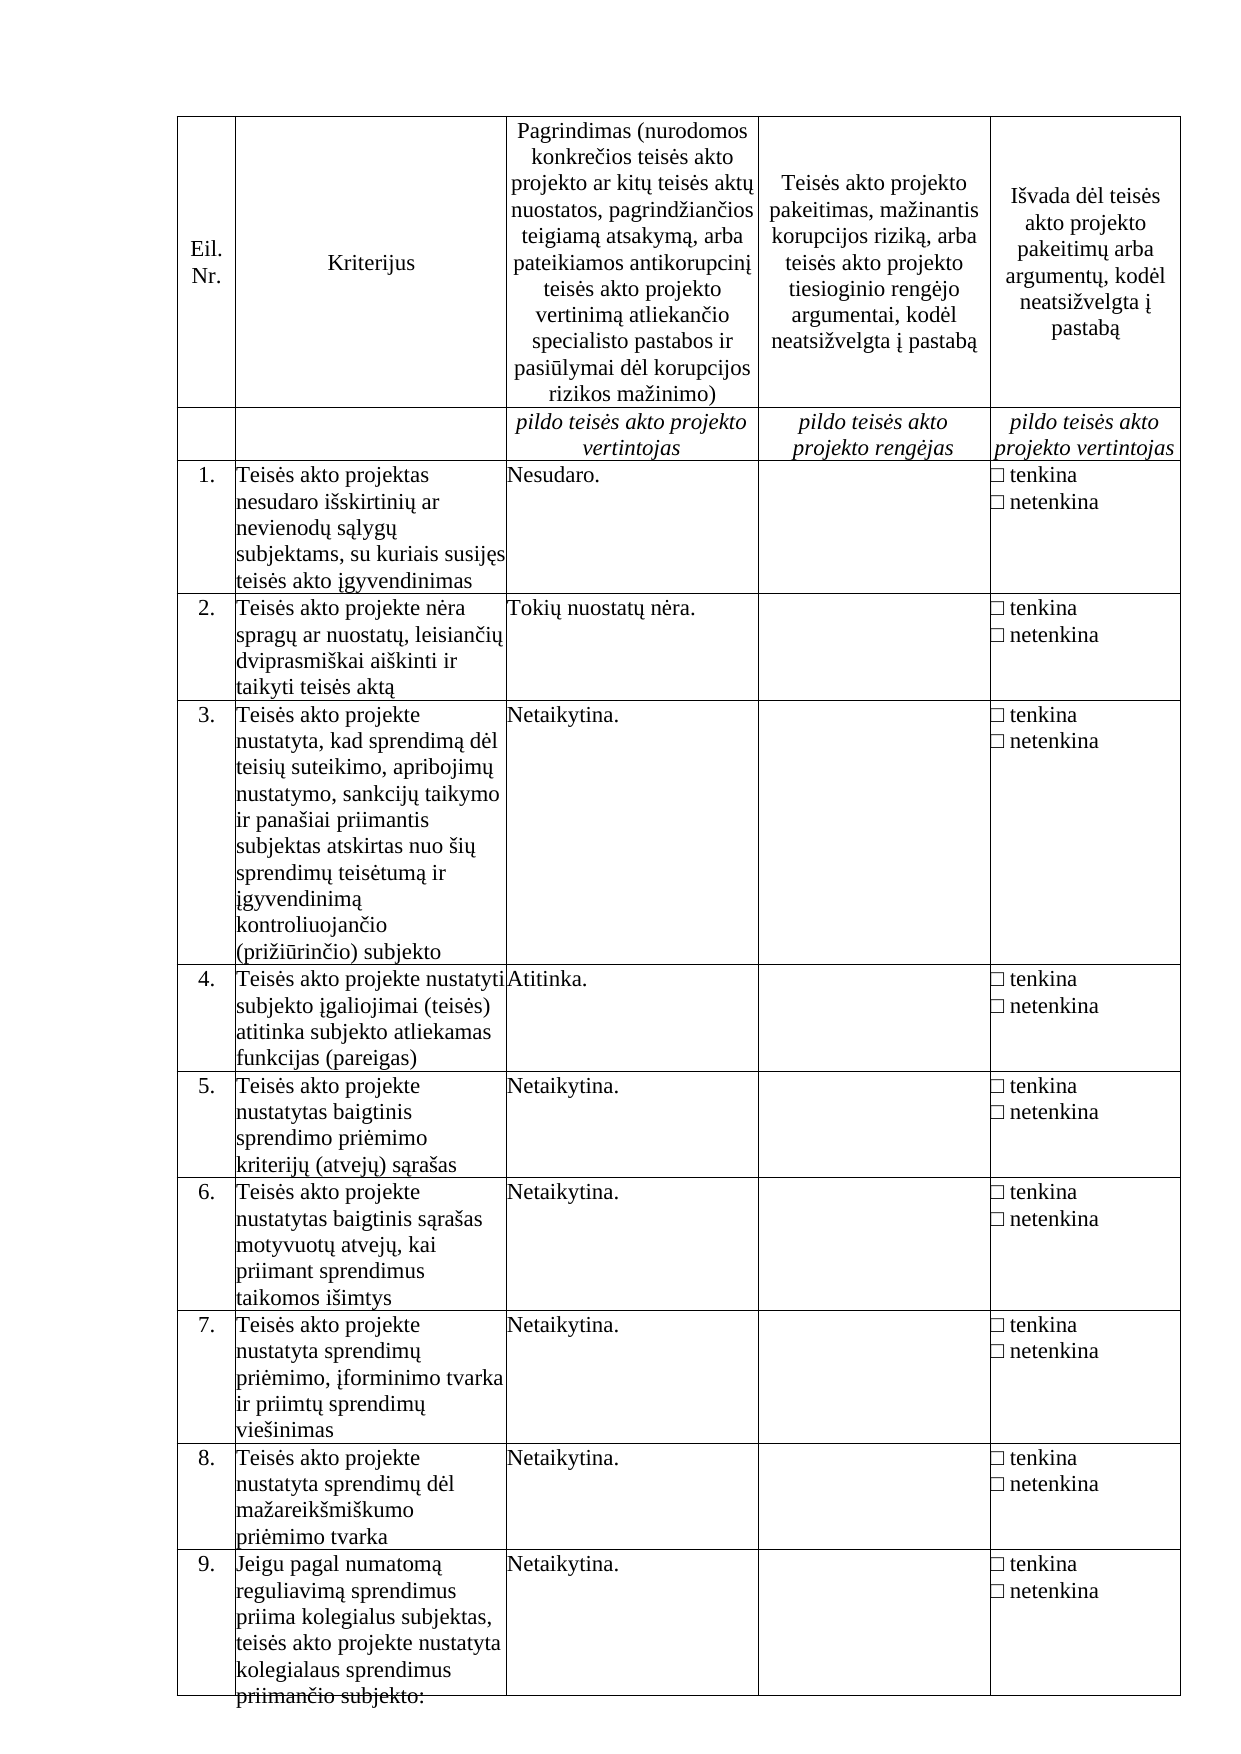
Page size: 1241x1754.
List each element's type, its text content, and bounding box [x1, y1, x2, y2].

table_cell Teisės akto projekte nustatyta sprendimų dėl mažareikšmiškumo priėmimo tvarka [236, 1444, 506, 1549]
table_cell 4. [178, 965, 235, 1071]
table_header Teisės akto projekto pakeitimas, mažinantis korupcijos riziką, arba teisės akto projekto tiesioginio rengėjo argumentai, kodėl neatsižvelgta į pastabą [759, 117, 990, 407]
table_header Kriterijus [236, 117, 506, 407]
table_cell [759, 594, 990, 700]
table_cell Nesudaro. [507, 461, 758, 593]
table_cell Teisės akto projekte nustatyti subjekto įgaliojimai (teisės) atitinka subjekto atliekamas funkcijas (pareigas) [236, 965, 506, 1071]
table_cell [759, 1072, 990, 1177]
table_cell 6. [178, 1178, 235, 1310]
table_cell □ tenkina □ netenkina [991, 1072, 1180, 1177]
table_cell 8. [178, 1444, 235, 1549]
table_cell 2. [178, 594, 235, 700]
table_header Išvada dėl teisės akto projekto pakeitimų arba argumentų, kodėl neatsižvelgta į pastabą [991, 117, 1180, 407]
table_cell [236, 408, 506, 460]
table_cell [759, 965, 990, 1071]
table_cell 1. [178, 461, 235, 593]
table_cell □ tenkina □ netenkina [991, 461, 1180, 593]
table_cell [759, 1550, 990, 1695]
table_cell [759, 1178, 990, 1310]
table_cell Atitinka. [507, 965, 758, 1071]
table_cell [178, 408, 235, 460]
table_cell □ tenkina □ netenkina [991, 701, 1180, 964]
table_cell Jeigu pagal numatomą reguliavimą sprendimus priima kolegialus subjektas, teisės akto projekte nustatyta kolegialaus sprendimus priimančio subjekto: 9.1. konkretus narių skaičius, užtikrinantis kolegialaus sprendimus priimančio subjekto veiklos objektyvumą; 9.2. jeigu narius skiria keli subjektai, proporcinga kiekvieno subjekto skiriamų narių dalis, užtikrinanti tinkamą atstovavimą valstybės interesams ir kolegialaus sprendimus priimančio subjekto veiklos objektyvumą ir skaidrumą; 9.3. narių skyrimo mechanizmas; 9.4. narių rotacija ir kadencijų skaičius ir trukmė; 9.5. veiklos pobūdis laiko atžvilgiu; 9.6. individuali narių atsakomybė [236, 1550, 506, 1695]
table_cell Netaikytina. [507, 1444, 758, 1549]
table_cell □ tenkina □ netenkina [991, 1311, 1180, 1443]
table_cell Netaikytina. [507, 1178, 758, 1310]
table_cell pildo teisės akto projekto vertintojas [507, 408, 758, 460]
table_cell □ tenkina □ netenkina [991, 965, 1180, 1071]
table_cell Tokių nuostatų nėra. [507, 594, 758, 700]
table_cell □ tenkina □ netenkina [991, 1178, 1180, 1310]
table_cell Netaikytina. [507, 1311, 758, 1443]
table_cell [759, 461, 990, 593]
table_header Eil. Nr. [178, 117, 235, 407]
table_cell Netaikytina. [507, 1550, 758, 1695]
table_cell Netaikytina. [507, 701, 758, 964]
table_cell [759, 1311, 990, 1443]
table_cell 3. [178, 701, 235, 964]
table_cell 9. [178, 1550, 235, 1695]
table_cell Teisės akto projekte nėra spragų ar nuostatų, leisiančių dviprasmiškai aiškinti ir taikyti teisės aktą [236, 594, 506, 700]
table_cell 7. [178, 1311, 235, 1443]
table_cell 5. [178, 1072, 235, 1177]
table_cell Teisės akto projekte nustatyta, kad sprendimą dėl teisių suteikimo, apribojimų nustatymo, sankcijų taikymo ir panašiai priimantis subjektas atskirtas nuo šių sprendimų teisėtumą ir įgyvendinimą kontroliuojančio (prižiūrinčio) subjekto [236, 701, 506, 964]
table_cell pildo teisės akto projekto vertintojas [991, 408, 1180, 460]
table_cell Netaikytina. [507, 1072, 758, 1177]
table_cell Teisės akto projekte nustatytas baigtinis sąrašas motyvuotų atvejų, kai priimant sprendimus taikomos išimtys [236, 1178, 506, 1310]
table_cell Teisės akto projekte nustatyta sprendimų priėmimo, įforminimo tvarka ir priimtų sprendimų viešinimas [236, 1311, 506, 1443]
table_cell □ tenkina □ netenkina [991, 594, 1180, 700]
table_cell pildo teisės akto projekto rengėjas [759, 408, 990, 460]
table_cell Teisės akto projektas nesudaro išskirtinių ar nevienodų sąlygų subjektams, su kuriais susijęs teisės akto įgyvendinimas [236, 461, 506, 593]
table_cell □ tenkina □ netenkina [991, 1550, 1180, 1695]
table_header Pagrindimas (nurodomos konkrečios teisės akto projekto ar kitų teisės aktų nuostatos, pagrindžiančios teigiamą atsakymą, arba pateikiamos antikorupcinį teisės akto projekto vertinimą atliekančio specialisto pastabos ir pasiūlymai dėl korupcijos rizikos mažinimo) [507, 117, 758, 407]
table_cell Teisės akto projekte nustatytas baigtinis sprendimo priėmimo kriterijų (atvejų) sąrašas [236, 1072, 506, 1177]
table_cell [759, 701, 990, 964]
table_cell □ tenkina □ netenkina [991, 1444, 1180, 1549]
table_cell [759, 1444, 990, 1549]
